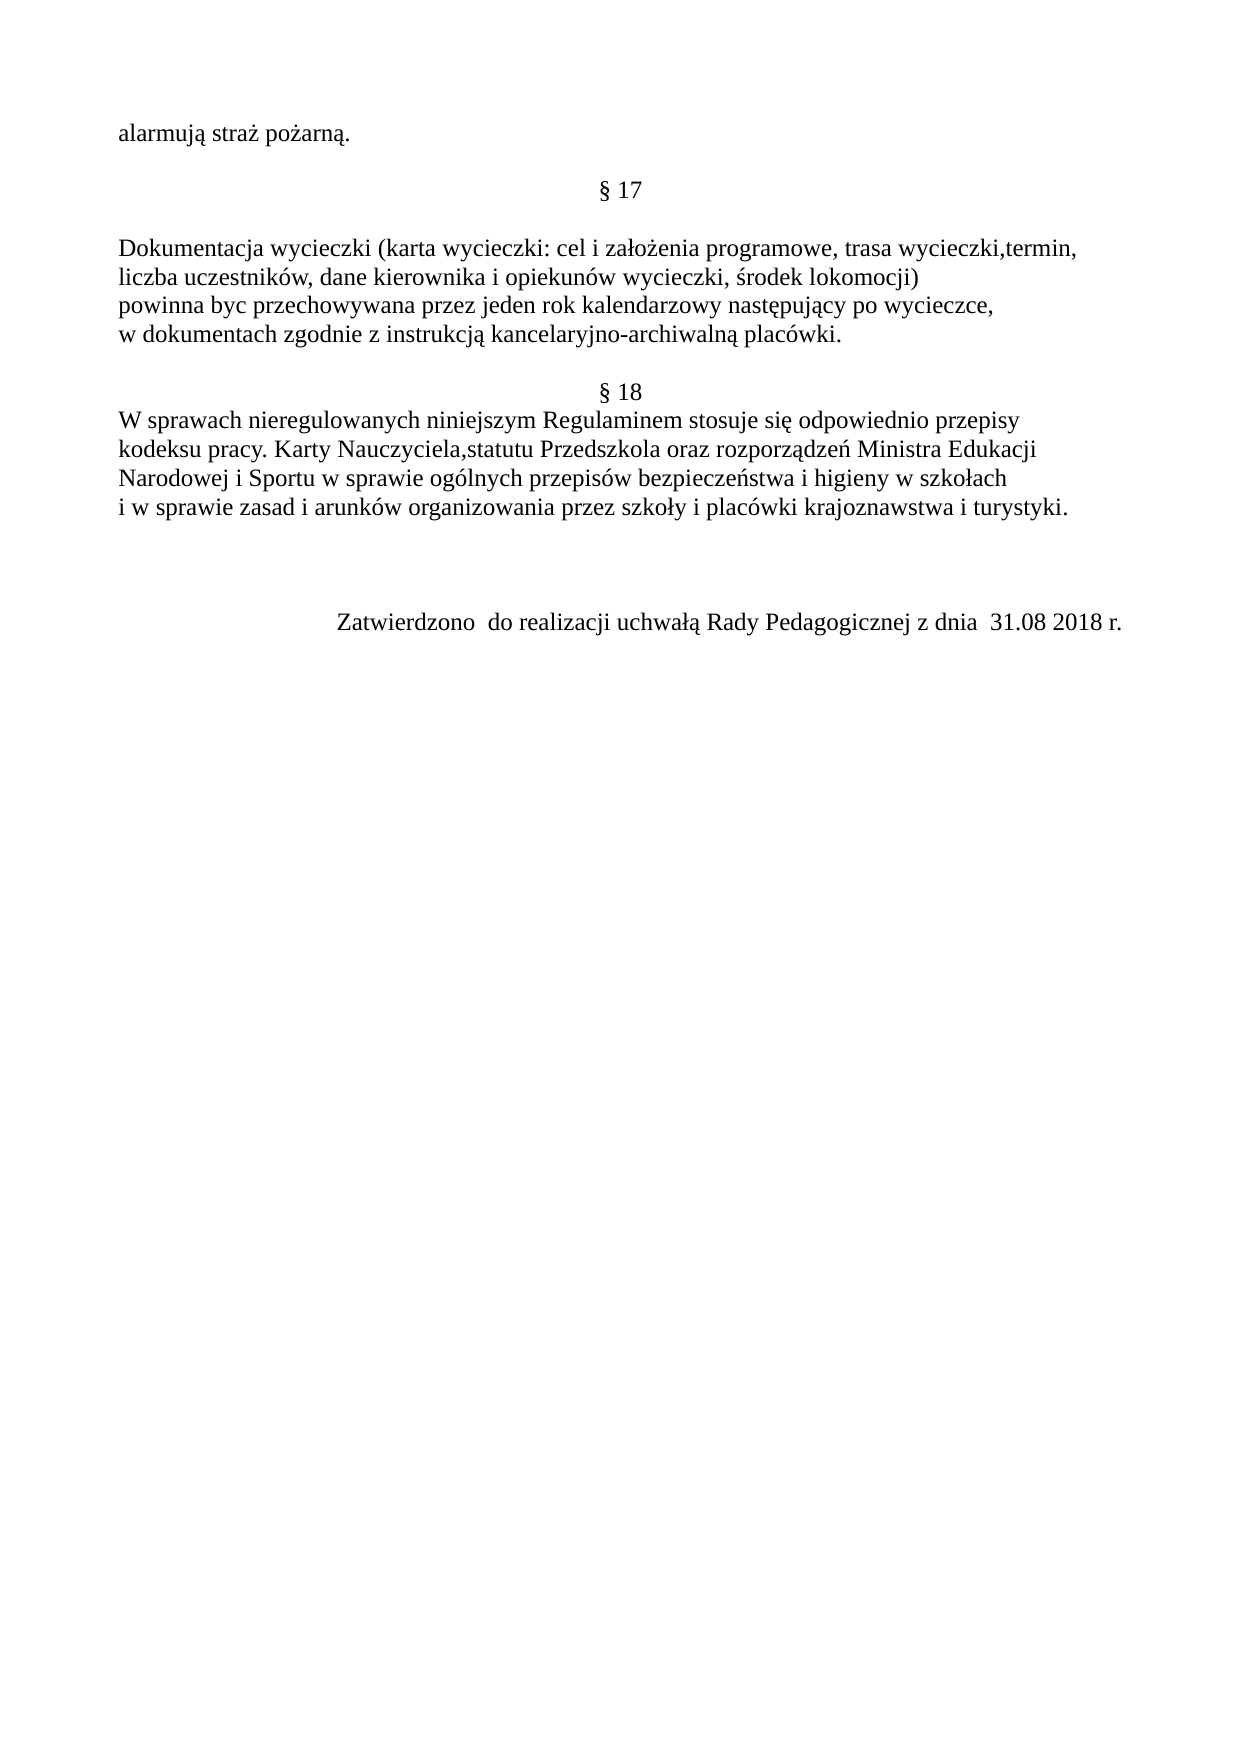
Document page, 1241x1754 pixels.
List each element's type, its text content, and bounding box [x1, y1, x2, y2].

text alarmują straż pożarną. [118, 118, 1122, 147]
text § 17 [118, 176, 1122, 204]
text Zatwierdzono do realizacji uchwałą Rady Pedagogicznej z dnia 31.08 2018 r. [118, 607, 1122, 636]
text kodeksu pracy. Karty Nauczyciela,statutu Przedszkola oraz rozporządzeń Ministra Edukacji Narodowej i Sportu w sprawie ogólnych przepisów bezpieczeństwa i higieny w szkołach i w sprawie zasad i arunków organizowania przez szkoły i placówki krajoznawstwa i turystyki. [118, 434, 1122, 521]
text Dokumentacja wycieczki (karta wycieczki: cel i założenia programowe, trasa wycieczki,termin, liczba uczestników, dane kierownika i opiekunów wycieczki, środek lokomocji) [118, 233, 1122, 291]
text powinna byc przechowywana przez jeden rok kalendarzowy następujący po wycieczce, w dokumentach zgodnie z instrukcją kancelaryjno-archiwalną placówki. [118, 291, 1122, 348]
text W sprawach nieregulowanych niniejszym Regulaminem stosuje się odpowiednio przepisy [118, 406, 1122, 434]
text § 18 [118, 377, 1122, 406]
